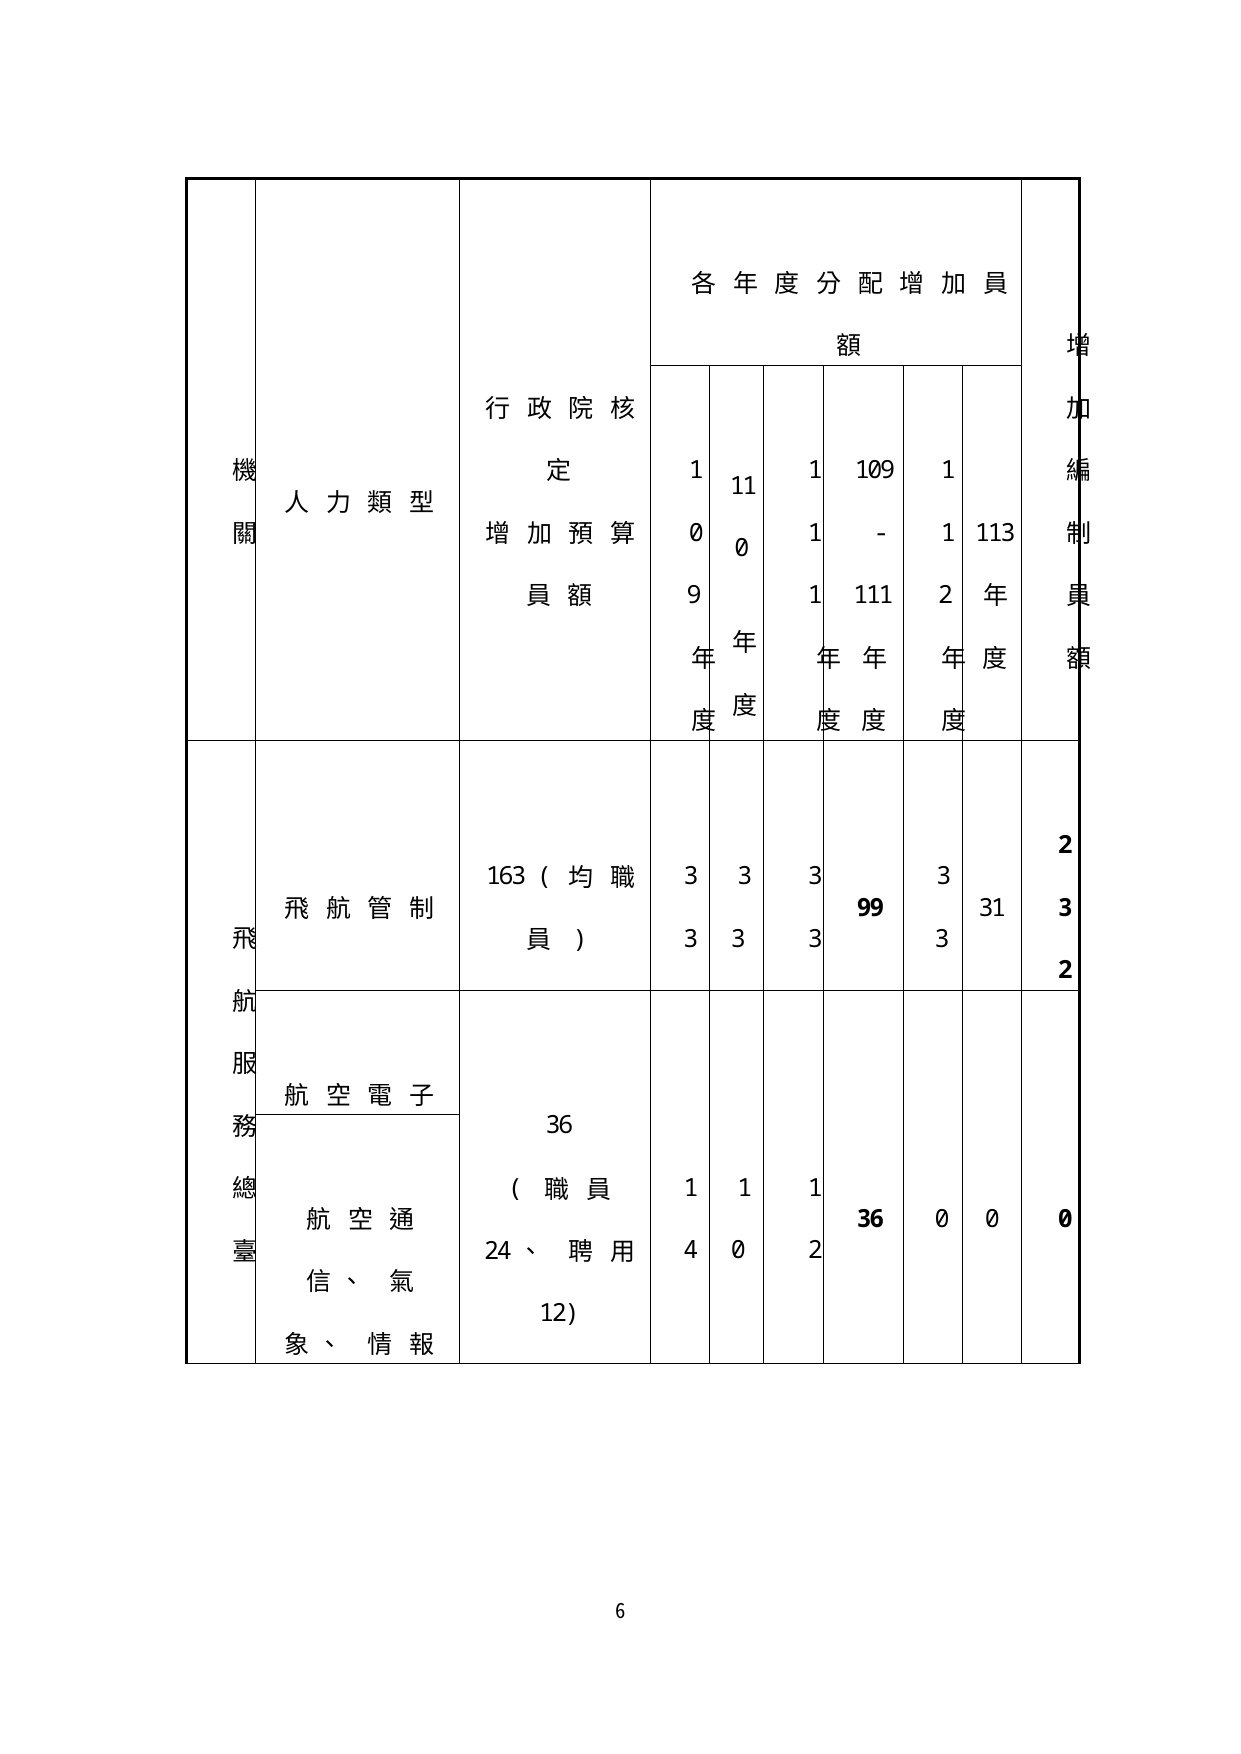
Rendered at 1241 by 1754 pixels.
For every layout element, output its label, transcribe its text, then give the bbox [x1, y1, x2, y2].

table_cell 110 年度 [710, 366, 763, 740]
table_header 機關 [188, 180, 255, 740]
table_cell 33 [710, 741, 763, 990]
table_header 各年度分配增加員額 [651, 180, 1021, 365]
table_cell 163 (均職員) [460, 741, 650, 990]
table_header 人力類型 [256, 180, 459, 740]
table_cell 14 [651, 991, 709, 1363]
table_cell 232 [1022, 741, 1078, 990]
table_cell 航空通信、氣象、情報 [256, 1115, 459, 1363]
table_cell 111 年度 [764, 366, 823, 740]
table_cell 10 [710, 991, 763, 1363]
table_cell 飛航服務總臺 [188, 741, 255, 1363]
table_cell 113 年度 [963, 366, 1021, 740]
table_cell 飛航管制 [256, 741, 459, 990]
table_cell 航空電子 [256, 991, 459, 1114]
table_cell 109 年度 [651, 366, 709, 740]
table_cell 109-111 年度 [824, 366, 903, 740]
table_header 增加 編制 員額 [1022, 180, 1078, 740]
table_cell 33 [764, 741, 823, 990]
table_cell 36 [824, 991, 903, 1363]
table_cell 112 年度 [904, 366, 962, 740]
table_cell 0 [963, 991, 1021, 1363]
table_cell 33 [651, 741, 709, 990]
table_cell 12 [764, 991, 823, 1363]
table_header 行政院核定 增加預算員額 [460, 180, 650, 740]
table_cell 31 [963, 741, 1021, 990]
table_cell 0 [1022, 991, 1078, 1363]
table_cell 0 [904, 991, 962, 1363]
table_cell 36 (職員24、聘用12) [460, 991, 650, 1363]
table_cell 33 [904, 741, 962, 990]
table_cell 99 [824, 741, 903, 990]
